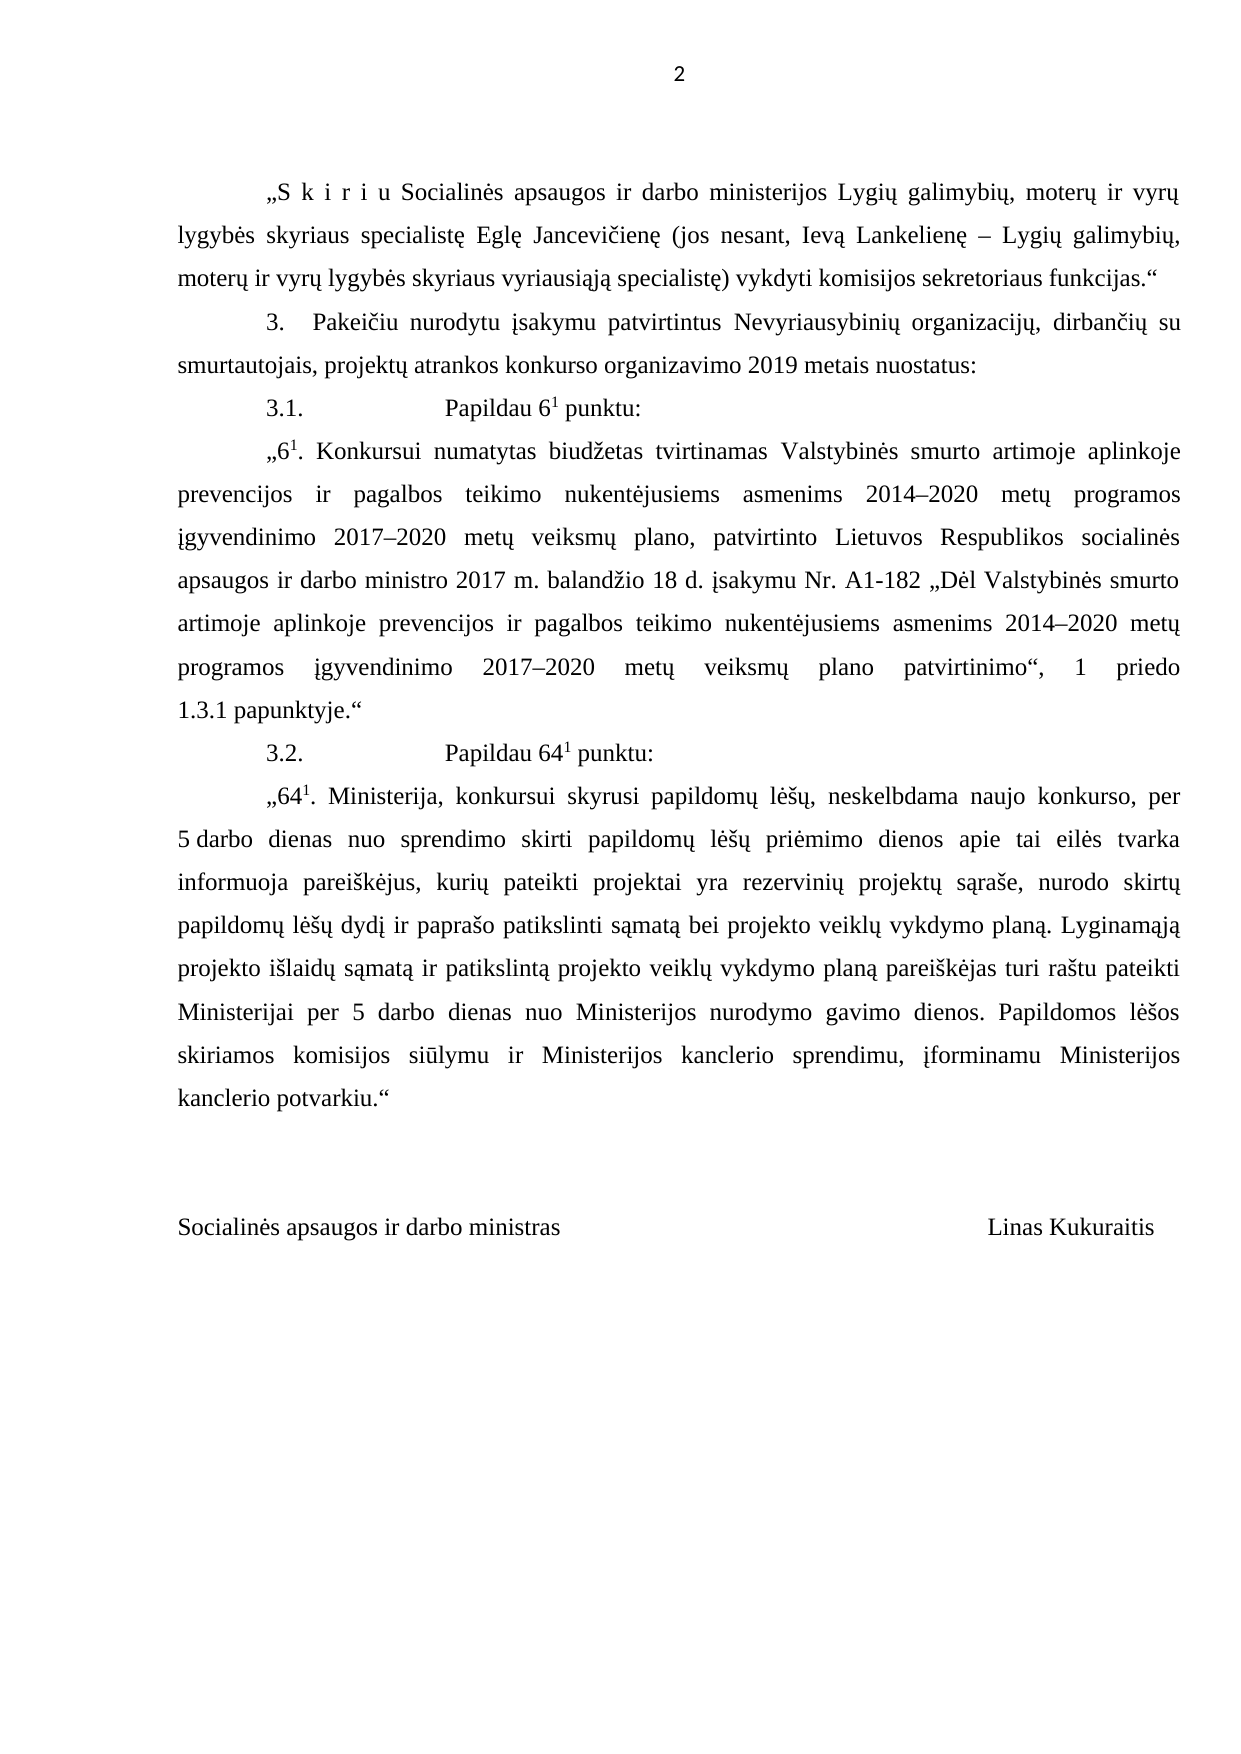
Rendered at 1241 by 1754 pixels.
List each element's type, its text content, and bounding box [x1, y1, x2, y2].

text „S k i r i u Socialinės apsaugos ir darbo ministerijos Lygių galimybių, moterų ir vyrų lygybės skyriaus specialistę Eglę Jancevičienę (jos nesant, Ievą Lankelienę – Lygių galimybių, moterų ir vyrų lygybės skyriaus vyriausiąją specialistę) vykdyti komisijos sekretoriaus funkcijas.“ [177, 177, 1181, 292]
text Socialinės apsaugos ir darbo ministras Linas Kukuraitis [177, 1212, 1181, 1241]
text 3.2. Papildau 641 punktu: [266, 738, 1181, 767]
text 3.1. Papildau 61 punktu: [266, 393, 1181, 422]
text „61. Konkursui numatytas biudžetas tvirtinamas Valstybinės smurto artimoje aplinkoje prevencijos ir pagalbos teikimo nukentėjusiems asmenims 2014–2020 metų programos įgyvendinimo 2017–2020 metų veiksmų plano, patvirtinto Lietuvos Respublikos socialinės apsaugos ir darbo ministro 2017 m. balandžio 18 d. įsakymu Nr. A1-182 „Dėl Valstybinės smurto artimoje aplinkoje prevencijos ir pagalbos teikimo nukentėjusiems asmenims 2014–2020 metų programos įgyvendinimo 2017–2020 metų veiksmų plano patvirtinimo“, 1 priedo 1.3.1 papunktyje.“ [177, 436, 1181, 723]
text „641. Ministerija, konkursui skyrusi papildomų lėšų, neskelbdama naujo konkurso, per 5 darbo dienas nuo sprendimo skirti papildomų lėšų priėmimo dienos apie tai eilės tvarka informuoja pareiškėjus, kurių pateikti projektai yra rezervinių projektų sąraše, nurodo skirtų papildomų lėšų dydį ir paprašo patikslinti sąmatą bei projekto veiklų vykdymo planą. Lyginamąją projekto išlaidų sąmatą ir patikslintą projekto veiklų vykdymo planą pareiškėjas turi raštu pateikti Ministerijai per 5 darbo dienas nuo Ministerijos nurodymo gavimo dienos. Papildomos lėšos skiriamos komisijos siūlymu ir Ministerijos kanclerio sprendimu, įforminamu Ministerijos kanclerio potvarkiu.“ [177, 781, 1181, 1112]
text 3. Pakeičiu nurodytu įsakymu patvirtintus Nevyriausybinių organizacijų, dirbančių su smurtautojais, projektų atrankos konkurso organizavimo 2019 metais nuostatus: [177, 307, 1181, 378]
